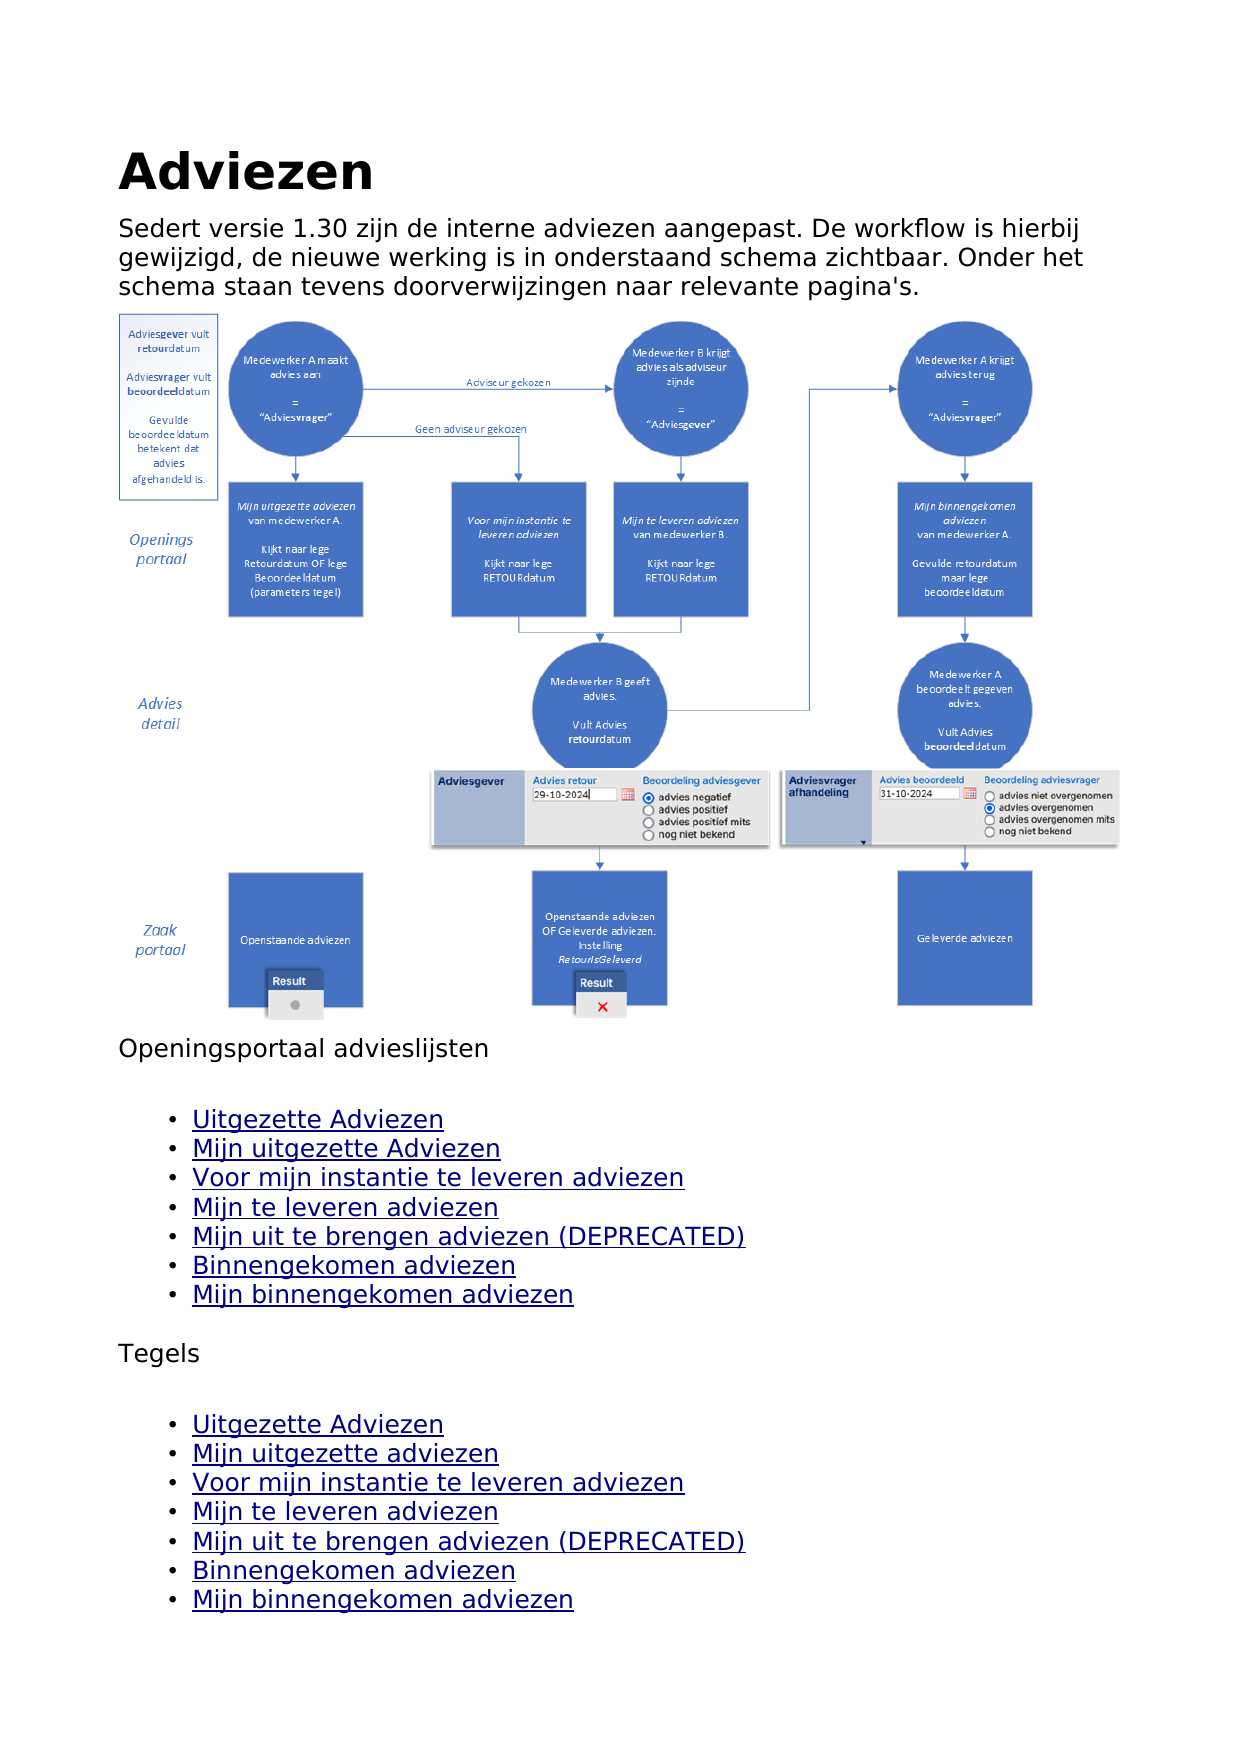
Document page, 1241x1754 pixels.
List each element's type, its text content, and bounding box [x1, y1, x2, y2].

text Openingsportaal advieslijsten [118, 1034, 1122, 1063]
list Mijn uitgezette adviezen [177, 1439, 1122, 1468]
list Voor mijn instantie te leveren adviezen [177, 1163, 1122, 1193]
list Mijn binnengekomen adviezen [177, 1280, 1122, 1309]
list Binnengekomen adviezen [177, 1251, 1122, 1280]
list Mijn uit te brengen adviezen (DEPRECATED) [177, 1527, 1122, 1556]
list Uitgezette Adviezen [177, 1105, 1122, 1134]
list Binnengekomen adviezen [177, 1556, 1122, 1585]
list Mijn binnengekomen adviezen [177, 1585, 1122, 1614]
list Voor mijn instantie te leveren adviezen [177, 1468, 1122, 1497]
text Sedert versie 1.30 zijn de interne adviezen aangepast. De workflow is hierbij gewijzigd, de nieuwe werking is in onderstaand schema zichtbaar. Onder het schema staan tevens doorverwijzingen naar relevante pagina's. [118, 214, 1122, 301]
text Tegels [118, 1339, 1122, 1368]
list Mijn uit te brengen adviezen (DEPRECATED) [177, 1222, 1122, 1251]
list Mijn te leveren adviezen [177, 1497, 1122, 1527]
list Mijn uitgezette Adviezen [177, 1134, 1122, 1163]
picture [118, 313, 1123, 1022]
list Mijn te leveren adviezen [177, 1193, 1122, 1222]
subtitle Adviezen [118, 143, 1122, 201]
list Uitgezette Adviezen [177, 1410, 1122, 1439]
